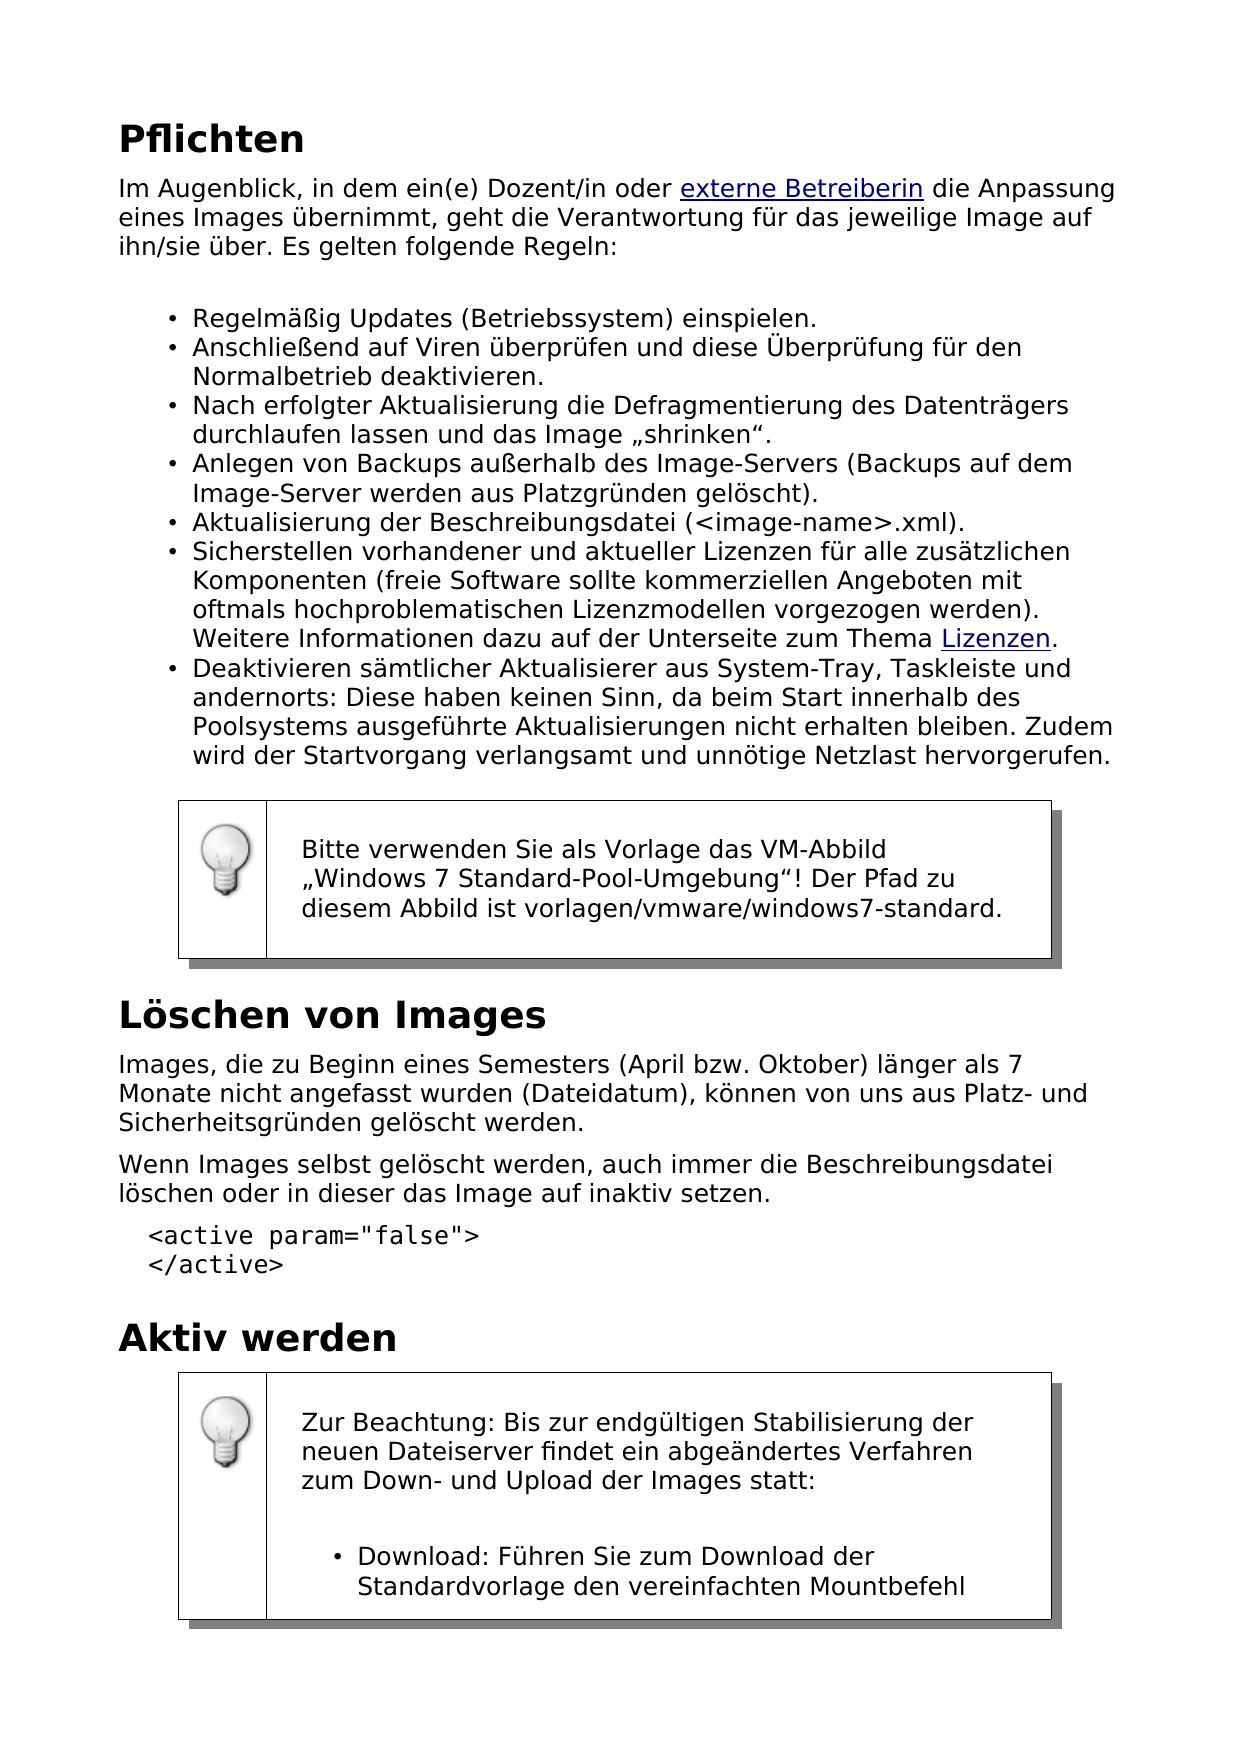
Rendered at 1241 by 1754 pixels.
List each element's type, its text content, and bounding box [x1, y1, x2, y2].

list Deaktivieren sämtlicher Aktualisierer aus System-Tray, Taskleiste und andernorts: Diese haben keinen Sinn, da beim Start innerhalb des Poolsystems ausgeführte Aktualisierungen nicht erhalten bleiben. Zudem wird der Startvorgang verlangsamt und unnötige Netzlast hervorgerufen. [177, 654, 1122, 770]
list Anschließend auf Viren überprüfen und diese Überprüfung für den Normalbetrieb deaktivieren. [177, 333, 1122, 391]
table_header [179, 801, 266, 958]
list Aktualisierung der Beschreibungsdatei (<image-name>.xml). [177, 508, 1122, 537]
table_header Bitte verwenden Sie als Vorlage das VM-Abbild „Windows 7 Standard-Pool-Umgebung“! Der Pfad zu diesem Abbild ist vorlagen/vmware/windows7-standard. [267, 801, 1051, 958]
subtitle Löschen von Images [118, 994, 1122, 1038]
list Regelmäßig Updates (Betriebssystem) einspielen. [177, 304, 1122, 333]
text Wenn Images selbst gelöscht werden, auch immer die Beschreibungsdatei löschen oder in dieser das Image auf inaktiv setzen. [118, 1150, 1122, 1208]
subtitle Aktiv werden [118, 1316, 1122, 1360]
table_header Zur Beachtung: Bis zur endgültigen Stabilisierung der neuen Dateiserver findet ein abgeändertes Verfahren zum Down- und Upload der Images statt: Download: Führen Sie zum Download der Standardvorlage den vereinfachten Mountbefehl [267, 1373, 1051, 1618]
list Nach erfolgter Aktualisierung die Defragmentierung des Datenträgers durchlaufen lassen und das Image „shrinken“. [177, 391, 1122, 449]
picture [190, 1396, 266, 1471]
text <active param="false"> </active> [118, 1221, 1122, 1279]
text Im Augenblick, in dem ein(e) Dozent/in oder externe Betreiberin die Anpassung eines Images übernimmt, geht die Verantwortung für das jeweilige Image auf ihn/sie über. Es gelten folgende Regeln: [118, 174, 1122, 262]
text Images, die zu Beginn eines Semesters (April bzw. Oktober) länger als 7 Monate nicht angefasst wurden (Dateidatum), können von uns aus Platz- und Sicherheitsgründen gelöscht werden. [118, 1050, 1122, 1138]
subtitle Pflichten [118, 118, 1122, 162]
list Anlegen von Backups außerhalb des Image-Servers (Backups auf dem Image-Server werden aus Platzgründen gelöscht). [177, 449, 1122, 508]
table_header [179, 1373, 266, 1618]
list Sicherstellen vorhandener und aktueller Lizenzen für alle zusätzlichen Komponenten (freie Software sollte kommerziellen Angeboten mit oftmals hochproblematischen Lizenzmodellen vorgezogen werden). Weitere Informationen dazu auf der Unterseite zum Thema Lizenzen. [177, 537, 1122, 654]
picture [190, 823, 266, 899]
